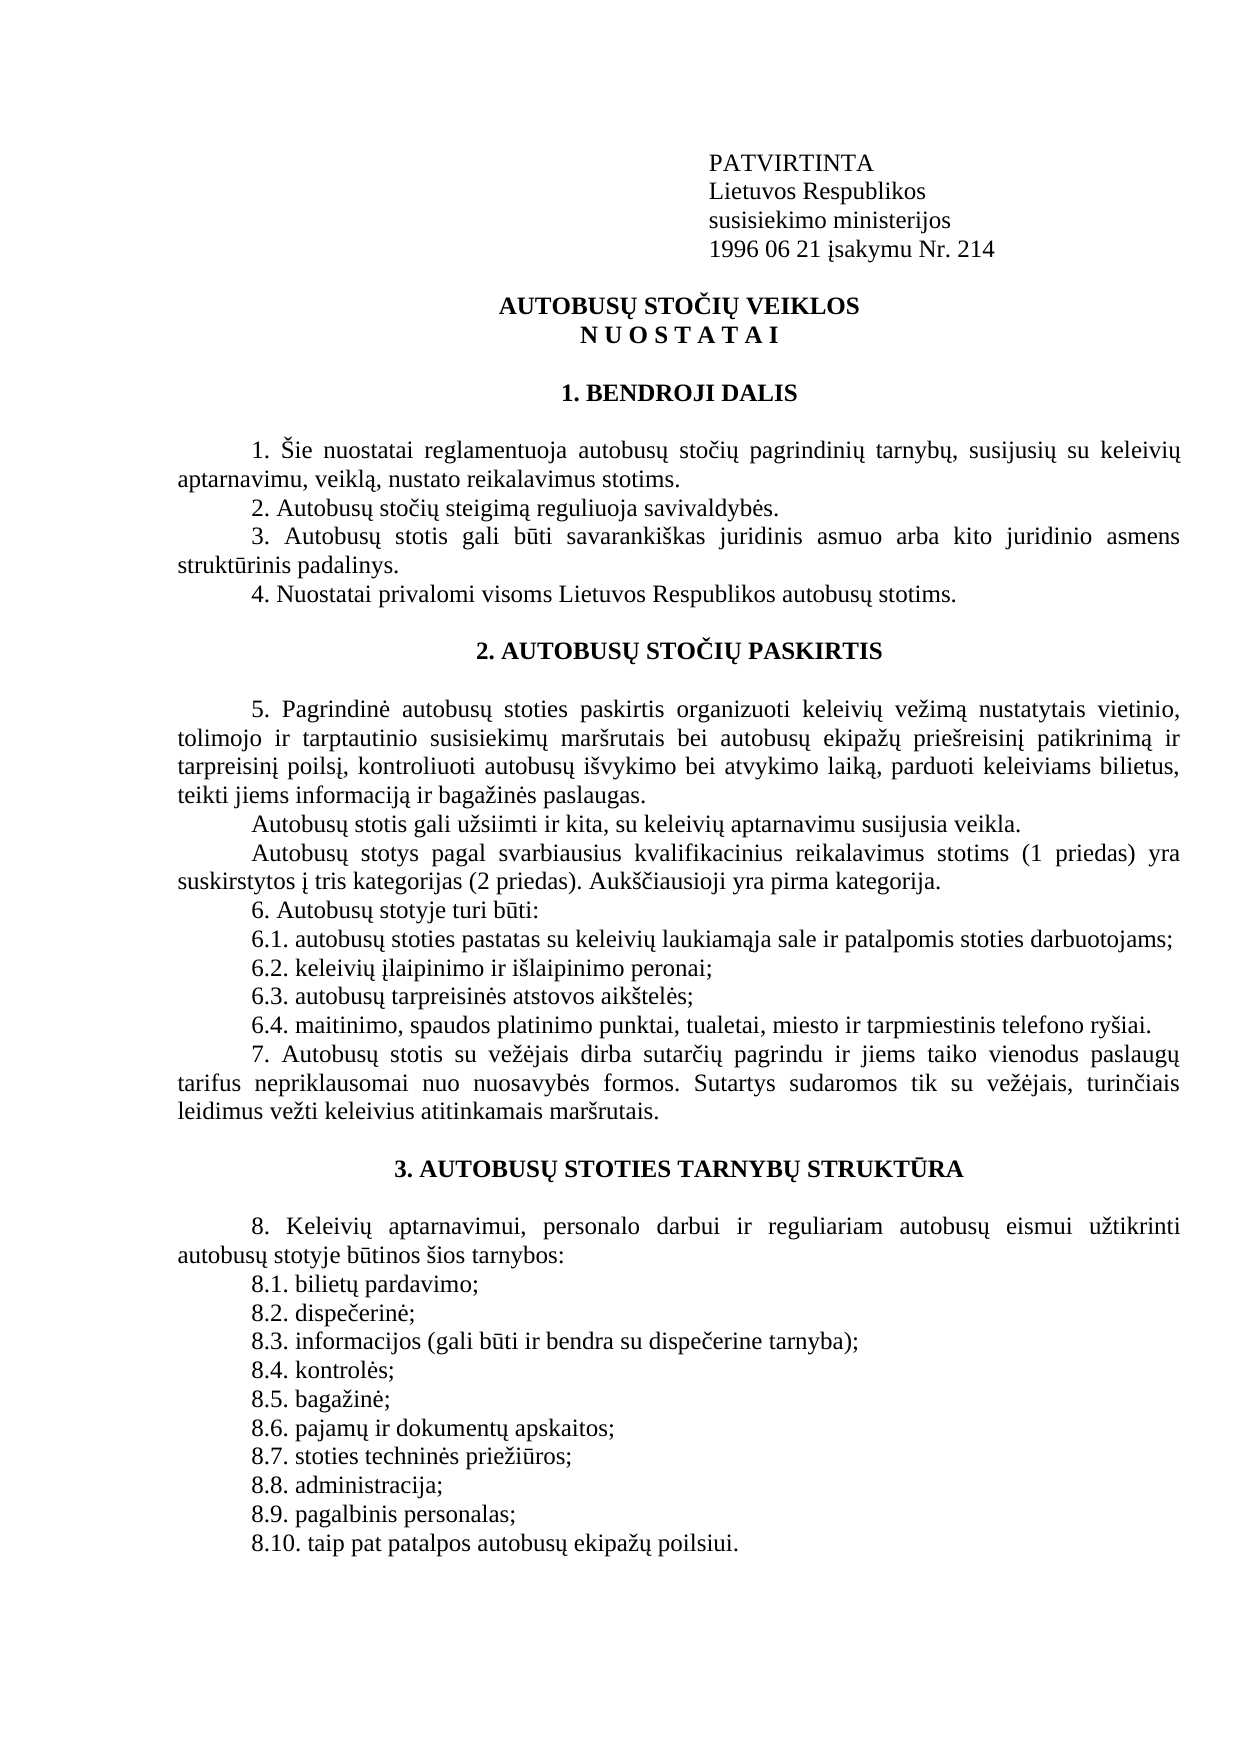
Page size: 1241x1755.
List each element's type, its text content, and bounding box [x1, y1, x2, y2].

text 4. Nuostatai privalomi visoms Lietuvos Respublikos autobusų stotims. [177, 579, 1181, 608]
text 8.2. dispečerinė; [177, 1298, 1181, 1326]
text 6. Autobusų stotyje turi būti: [177, 895, 1181, 924]
text 6.1. autobusų stoties pastatas su keleivių laukiamąja sale ir patalpomis stoties darbuotojams; [177, 924, 1181, 953]
text 8.4. kontrolės; [177, 1355, 1181, 1384]
text 8.8. administracija; [177, 1470, 1181, 1499]
text 8. Keleivių aptarnavimui, personalo darbui ir reguliariam autobusų eismui užtikrinti autobusų stotyje būtinos šios tarnybos: [177, 1211, 1181, 1269]
text 8.6. pajamų ir dokumentų apskaitos; [177, 1413, 1181, 1441]
text 8.5. bagažinė; [177, 1384, 1181, 1413]
text 6.2. keleivių įlaipinimo ir išlaipinimo peronai; [177, 953, 1181, 981]
text 1. Šie nuostatai reglamentuoja autobusų stočių pagrindinių tarnybų, susijusių su keleivių aptarnavimu, veiklą, nustato reikalavimus stotims. [177, 435, 1181, 493]
text 1. BENDROJI DALIS [177, 378, 1181, 406]
text 6.3. autobusų tarpreisinės atstovos aikštelės; [177, 981, 1181, 1010]
text Autobusų stotys pagal svarbiausius kvalifikacinius reikalavimus stotims (1 priedas) yra suskirstytos į tris kategorijas (2 priedas). Aukščiausioji yra pirma kategorija. [177, 838, 1181, 895]
text susisiekimo ministerijos [177, 205, 1181, 234]
text 1996 06 21 įsakymu Nr. 214 [177, 234, 1181, 263]
text Lietuvos Respublikos [177, 176, 1181, 205]
text 2. Autobusų stočių steigimą reguliuoja savivaldybės. [177, 493, 1181, 521]
text 8.7. stoties techninės priežiūros; [177, 1441, 1181, 1470]
text 2. AUTOBUSŲ STOČIŲ PASKIRTIS [177, 636, 1181, 665]
text 3. Autobusų stotis gali būti savarankiškas juridinis asmuo arba kito juridinio asmens struktūrinis padalinys. [177, 521, 1181, 579]
text 8.10. taip pat patalpos autobusų ekipažų poilsiui. [177, 1528, 1181, 1556]
text 8.1. bilietų pardavimo; [177, 1269, 1181, 1298]
text 6.4. maitinimo, spaudos platinimo punktai, tualetai, miesto ir tarpmiestinis telefono ryšiai. [177, 1010, 1181, 1039]
text 8.3. informacijos (gali būti ir bendra su dispečerine tarnyba); [177, 1326, 1181, 1355]
text 5. Pagrindinė autobusų stoties paskirtis organizuoti keleivių vežimą nustatytais vietinio, tolimojo ir tarptautinio susisiekimų maršrutais bei autobusų ekipažų priešreisinį patikrinimą ir tarpreisinį poilsį, kontroliuoti autobusų išvykimo bei atvykimo laiką, parduoti keleiviams bilietus, teikti jiems informaciją ir bagažinės paslaugas. [177, 694, 1181, 809]
text Autobusų stotis gali užsiimti ir kita, su keleivių aptarnavimu susijusia veikla. [177, 809, 1181, 838]
text 7. Autobusų stotis su vežėjais dirba sutarčių pagrindu ir jiems taiko vienodus paslaugų tarifus nepriklausomai nuo nuosavybės formos. Sutartys sudaromos tik su vežėjais, turinčiais leidimus vežti keleivius atitinkamais maršrutais. [177, 1039, 1181, 1125]
text 3. AUTOBUSŲ STOTIES TARNYBŲ STRUKTŪRA [177, 1154, 1181, 1183]
text 8.9. pagalbinis personalas; [177, 1499, 1181, 1528]
text PATVIRTINTA [177, 148, 1181, 176]
text AUTOBUSŲ STOČIŲ VEIKLOS [177, 291, 1181, 320]
text NUOSTATAI [177, 320, 1181, 349]
